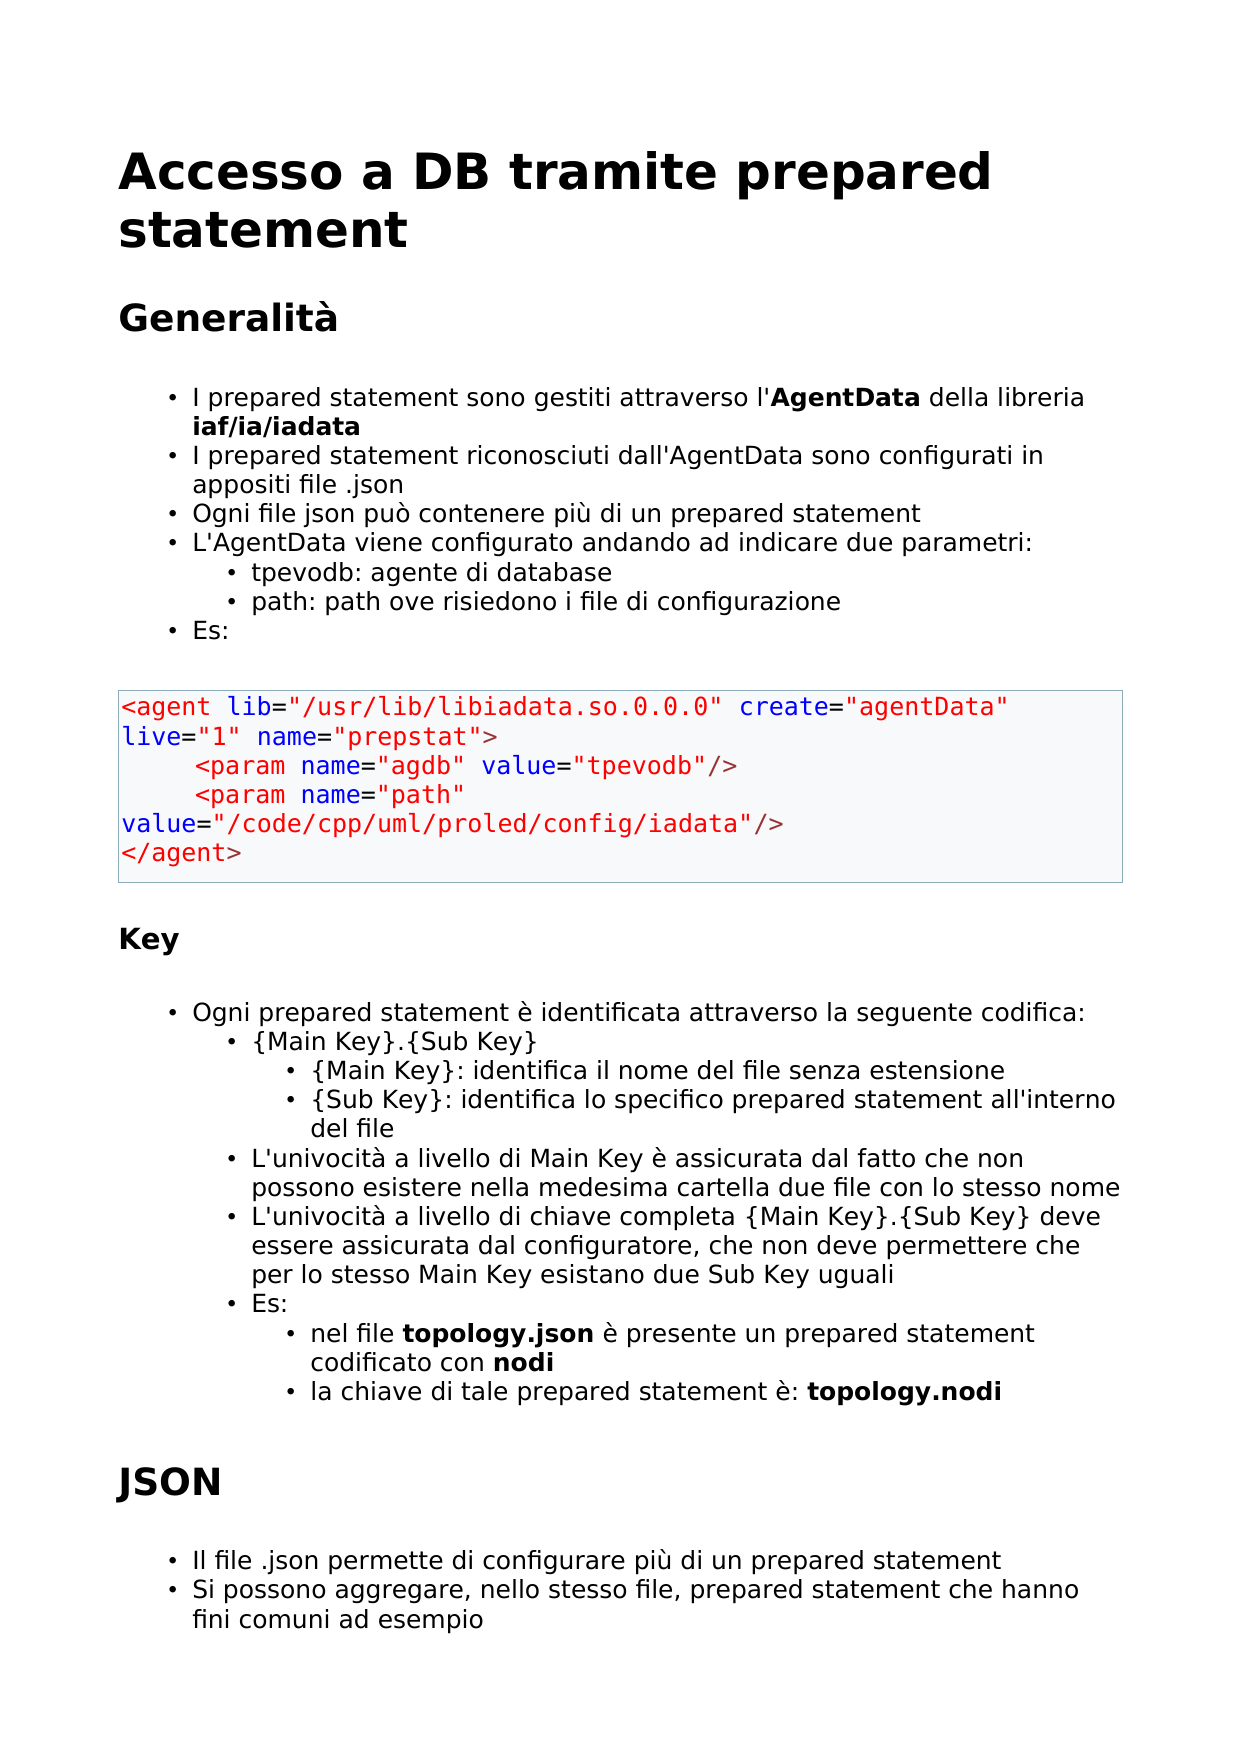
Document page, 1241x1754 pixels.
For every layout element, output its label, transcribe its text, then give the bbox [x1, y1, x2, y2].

subtitle Key [118, 922, 1122, 956]
list {Sub Key}: identifica lo specifico prepared statement all'interno del file [295, 1086, 1122, 1144]
list nel file topology.json è presente un prepared statement codificato con nodi [295, 1319, 1122, 1377]
list I prepared statement sono gestiti attraverso l'AgentData della libreria iaf/ia/iadata [177, 383, 1122, 441]
list Ogni prepared statement è identificata attraverso la seguente codifica: [177, 998, 1122, 1027]
subtitle Accesso a DB tramite prepared statement [118, 143, 1122, 259]
list L'AgentData viene configurato andando ad indicare due parametri: [177, 528, 1122, 558]
list I prepared statement riconosciuti dall'AgentData sono configurati in appositi file .json [177, 441, 1122, 499]
list la chiave di tale prepared statement è: topology.nodi [295, 1377, 1122, 1406]
list Ogni file json può contenere più di un prepared statement [177, 499, 1122, 528]
list Si possono aggregare, nello stesso file, prepared statement che hanno fini comuni ad esempio [177, 1576, 1122, 1634]
list Il file .json permette di configurare più di un prepared statement [177, 1546, 1122, 1576]
table_header <agent lib="/usr/lib/libiadata.so.0.0.0" create="agentData" live="1" name="prepstat"> <param name="agdb" value="tpevodb"/> <param name="path" value="/code/cpp/uml/proled/config/iadata"/> </agent> [119, 691, 1122, 882]
list L'univocità a livello di Main Key è assicurata dal fatto che non possono esistere nella medesima cartella due file con lo stesso nome [236, 1144, 1122, 1202]
list L'univocità a livello di chiave completa {Main Key}.{Sub Key} deve essere assicurata dal configuratore, che non deve permettere che per lo stesso Main Key esistano due Sub Key uguali [236, 1202, 1122, 1290]
list path: path ove risiedono i file di configurazione [236, 587, 1122, 616]
list tpevodb: agente di database [236, 558, 1122, 587]
list {Main Key}.{Sub Key} [236, 1027, 1122, 1056]
list {Main Key}: identifica il nome del file senza estensione [295, 1056, 1122, 1086]
list Es: [236, 1290, 1122, 1319]
list Es: [177, 616, 1122, 645]
subtitle Generalità [118, 297, 1122, 341]
subtitle JSON [118, 1461, 1122, 1504]
